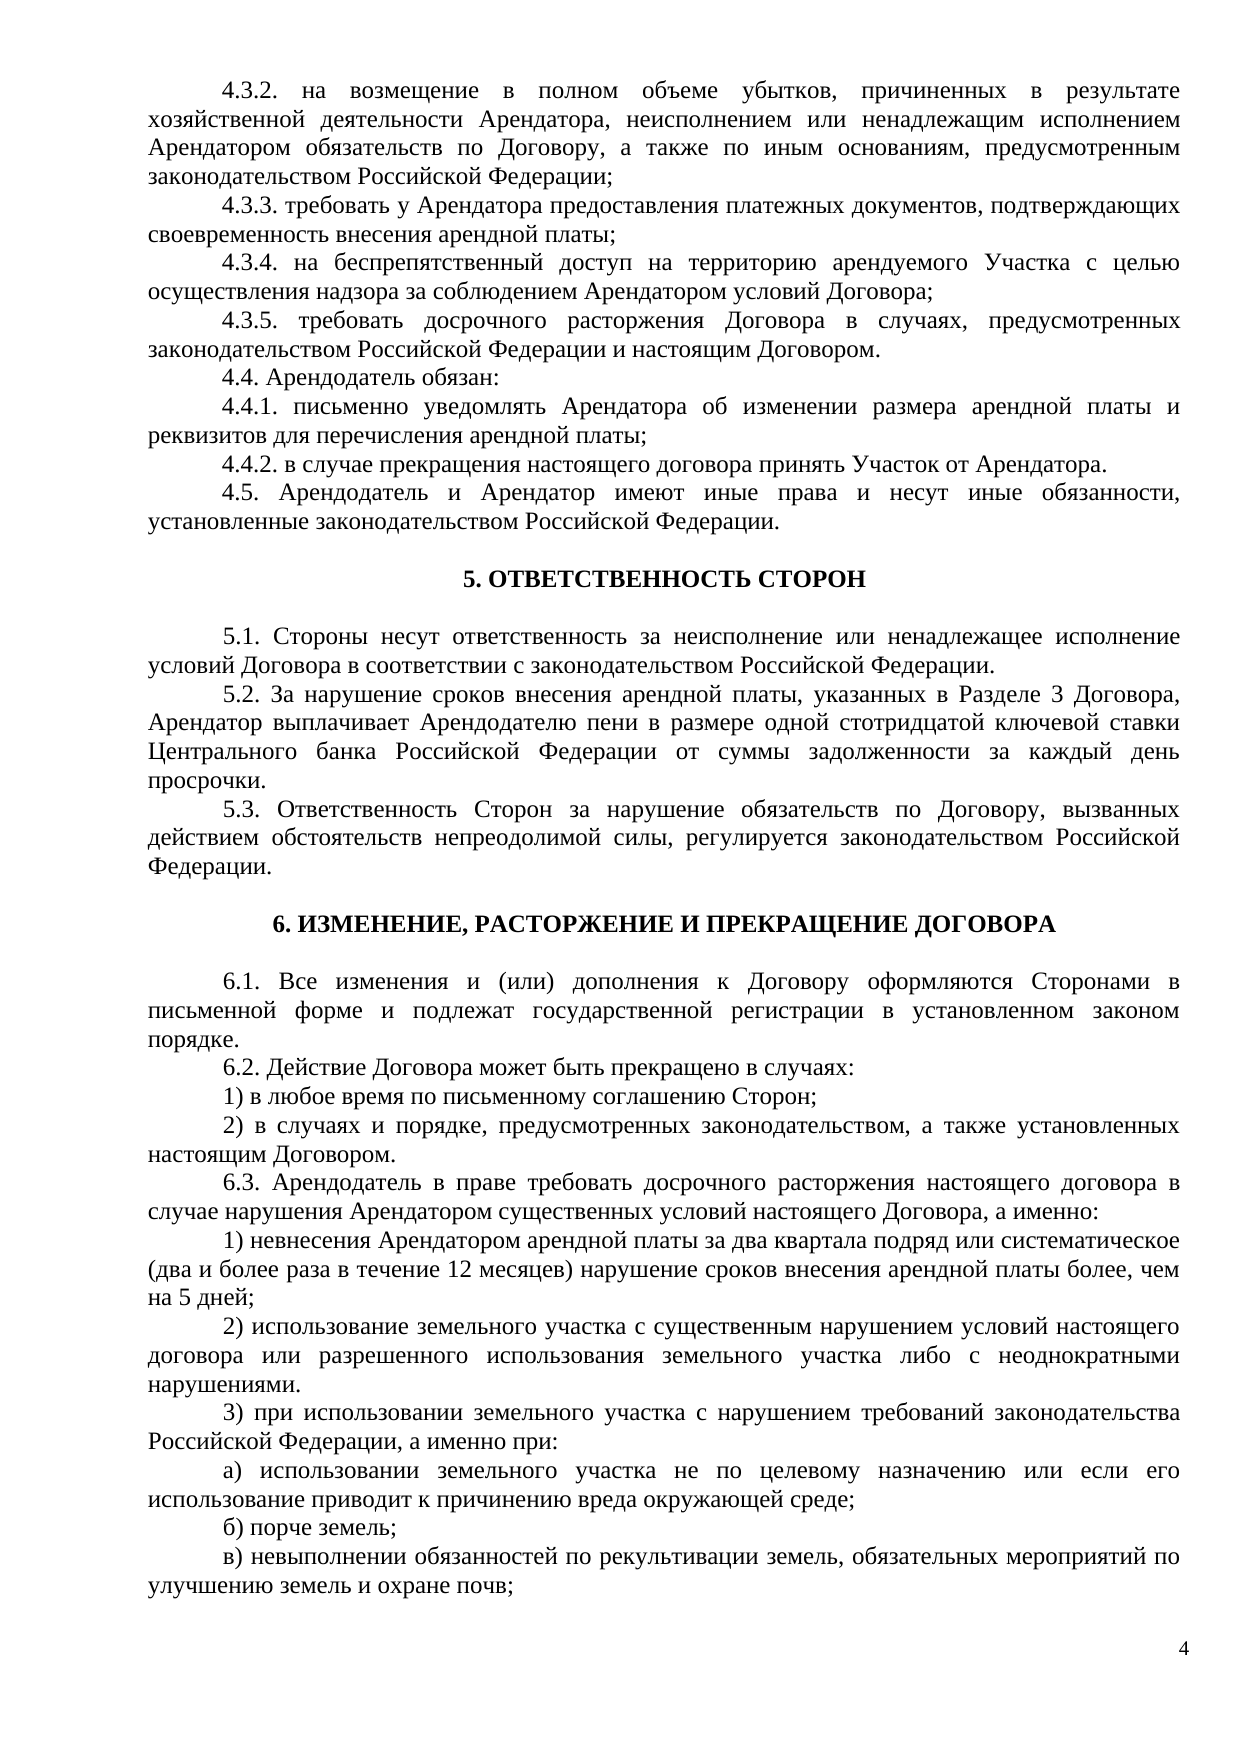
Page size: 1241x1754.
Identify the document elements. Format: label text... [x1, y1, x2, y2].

text 6.2. Действие Договора может быть прекращено в случаях: [148, 1052, 1181, 1081]
text 1) в любое время по письменному соглашению Сторон; [148, 1081, 1181, 1110]
text 2) использование земельного участка с существенным нарушением условий настоящего договора или разрешенного использования земельного участка либо с неоднократными нарушениями. [148, 1311, 1181, 1397]
text 6. ИЗМЕНЕНИЕ, РАСТОРЖЕНИЕ И ПРЕКРАЩЕНИЕ ДОГОВОРА [148, 909, 1181, 937]
text 1) невнесения Арендатором арендной платы за два квартала подряд или систематическое (два и более раза в течение 12 месяцев) нарушение сроков внесения арендной платы более, чем на 5 дней; [148, 1225, 1181, 1311]
text 5.2. За нарушение сроков внесения арендной платы, указанных в Разделе 3 Договора, Арендатор выплачивает Арендодателю пени в размере одной стотридцатой ключевой ставки Центрального банка Российской Федерации от суммы задолженности за каждый день просрочки. [148, 679, 1181, 794]
text б) порче земель; [148, 1512, 1181, 1541]
text 4.3.5. требовать досрочного расторжения Договора в случаях, предусмотренных законодательством Российской Федерации и настоящим Договором. [148, 305, 1181, 362]
text 4.4. Арендодатель обязан: [148, 362, 1181, 391]
text 6.3. Арендодатель в праве требовать досрочного расторжения настоящего договора в случае нарушения Арендатором существенных условий настоящего Договора, а именно: [148, 1167, 1181, 1225]
text 2) в случаях и порядке, предусмотренных законодательством, а также установленных настоящим Договором. [148, 1110, 1181, 1167]
text 5. ОТВЕТСТВЕННОСТЬ СТОРОН [148, 564, 1181, 592]
text 4.3.2. на возмещение в полном объеме убытков, причиненных в результате хозяйственной деятельности Арендатора, неисполнением или ненадлежащим исполнением Арендатором обязательств по Договору, а также по иным основаниям, предусмотренным законодательством Российской Федерации; [148, 75, 1181, 190]
text 5.1. Стороны несут ответственность за неисполнение или ненадлежащее исполнение условий Договора в соответствии с законодательством Российской Федерации. [148, 621, 1181, 679]
text 3) при использовании земельного участка с нарушением требований законодательства Российской Федерации, а именно при: [148, 1397, 1181, 1455]
text 4.4.1. письменно уведомлять Арендатора об изменении размера арендной платы и реквизитов для перечисления арендной платы; [148, 391, 1181, 449]
text а) использовании земельного участка не по целевому назначению или если его использование приводит к причинению вреда окружающей среде; [148, 1455, 1181, 1512]
text в) невыполнении обязанностей по рекультивации земель, обязательных мероприятий по улучшению земель и охране почв; [148, 1541, 1181, 1599]
text 4.4.2. в случае прекращения настоящего договора принять Участок от Арендатора. [148, 449, 1181, 477]
text 6.1. Все изменения и (или) дополнения к Договору оформляются Сторонами в письменной форме и подлежат государственной регистрации в установленном законом порядке. [148, 966, 1181, 1052]
text 4.5. Арендодатель и Арендатор имеют иные права и несут иные обязанности, установленные законодательством Российской Федерации. [148, 477, 1181, 535]
text 5.3. Ответственность Сторон за нарушение обязательств по Договору, вызванных действием обстоятельств непреодолимой силы, регулируется законодательством Российской Федерации. [148, 794, 1181, 880]
text 4.3.4. на беспрепятственный доступ на территорию арендуемого Участка с целью осуществления надзора за соблюдением Арендатором условий Договора; [148, 247, 1181, 305]
text 4.3.3. требовать у Арендатора предоставления платежных документов, подтверждающих своевременность внесения арендной платы; [148, 190, 1181, 247]
